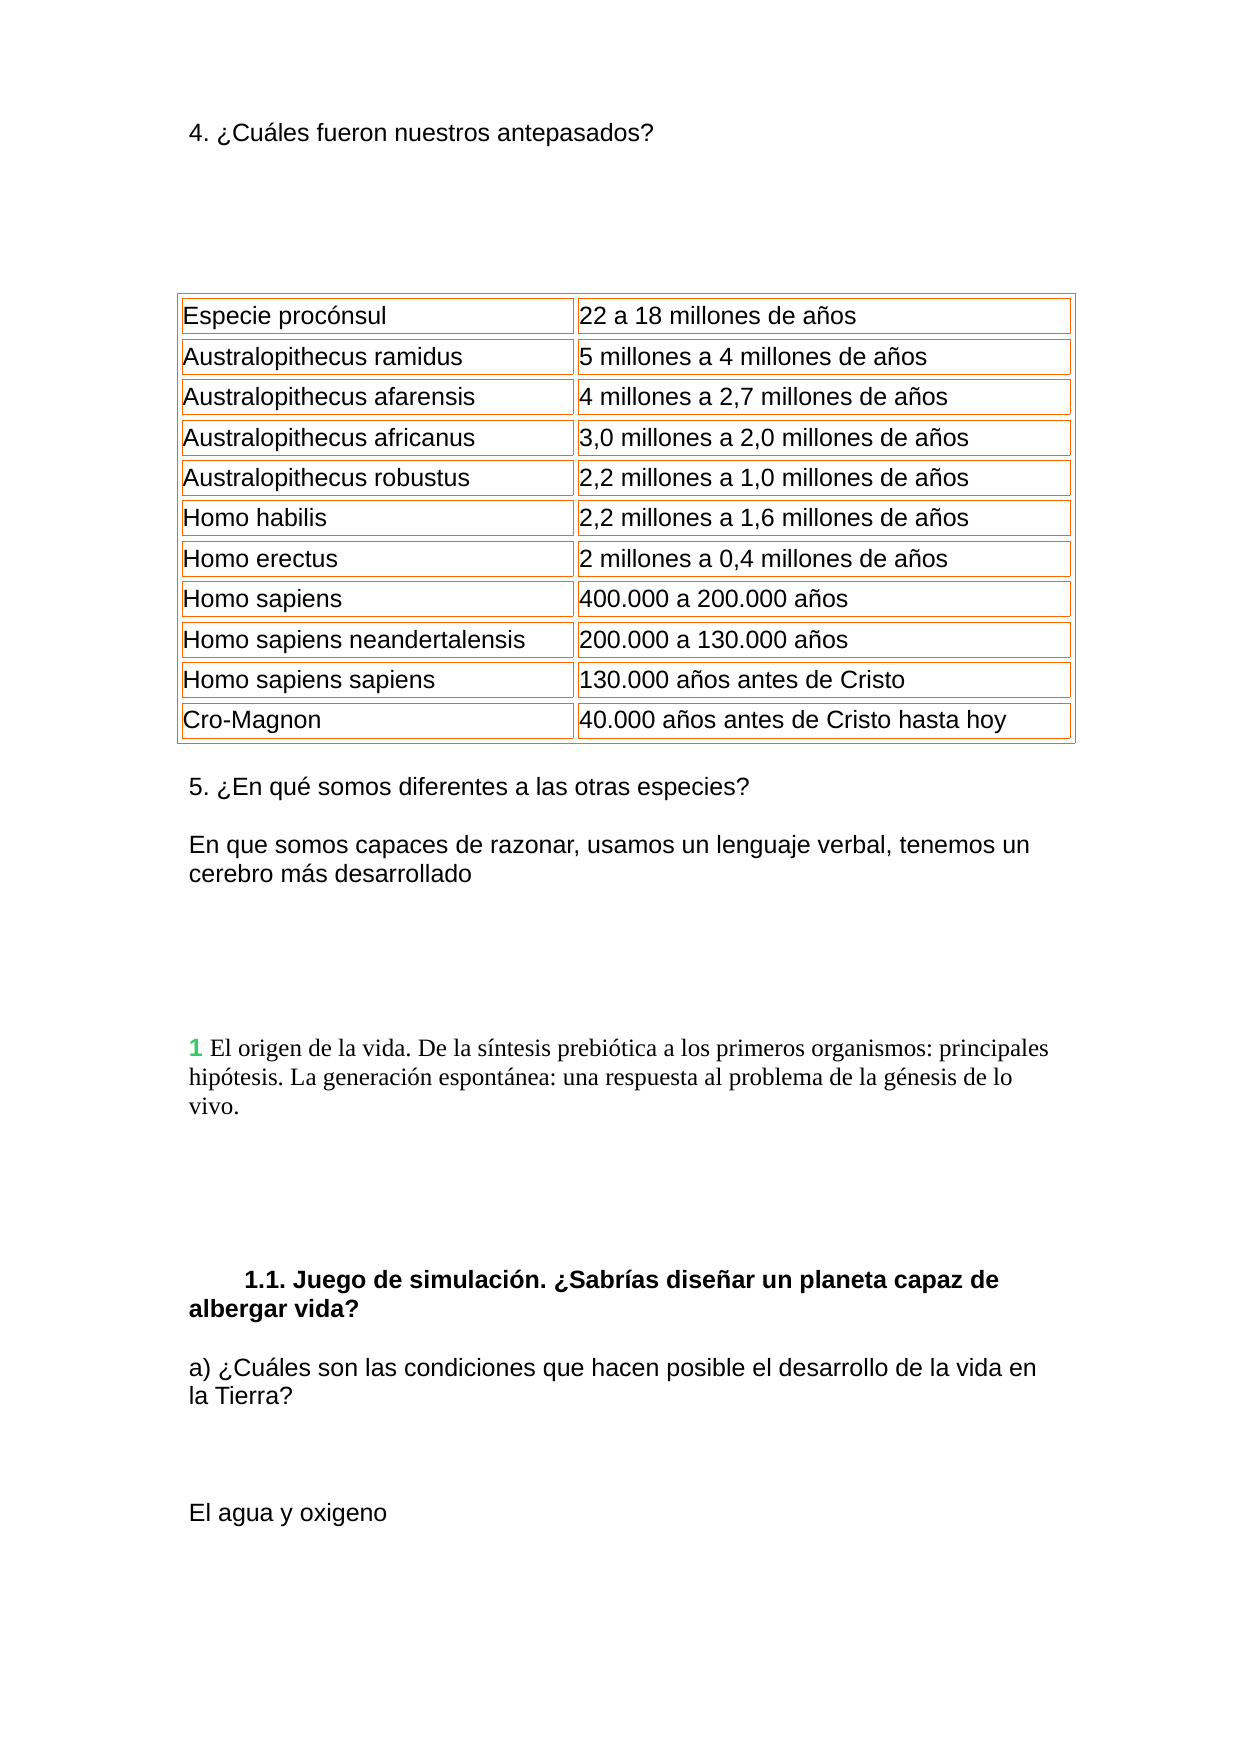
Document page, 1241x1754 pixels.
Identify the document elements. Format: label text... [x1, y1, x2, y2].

text 1.1. Juego de simulación. ¿Sabrías diseñar un planeta capaz de albergar vida? [189, 1266, 1063, 1323]
table_cell 400.000 a 200.000 años [576, 576, 1072, 616]
text 4. ¿Cuáles fueron nuestros antepasados? [189, 118, 1063, 147]
table_cell 3,0 millones a 2,0 millones de años [576, 414, 1072, 454]
text 1 El origen de la vida. De la síntesis prebiótica a los primeros organismos: principales hipótesis. La generación espontánea: una respuesta al problema de la génesis de lo vivo. [189, 1033, 1063, 1119]
table_cell Homo sapiens neandertalensis [179, 616, 576, 657]
table_cell Cro-Magnon [179, 697, 576, 737]
table_cell Homo habilis [179, 495, 576, 535]
table_cell 2,2 millones a 1,0 millones de años [576, 455, 1072, 495]
table_cell 5 millones a 4 millones de años [576, 333, 1072, 374]
table_cell Australopithecus robustus [179, 455, 576, 495]
table_cell Homo sapiens sapiens [179, 657, 576, 697]
table_cell Australopithecus ramidus [179, 333, 576, 374]
table_cell 200.000 a 130.000 años [576, 616, 1072, 657]
table_cell Homo sapiens [179, 576, 576, 616]
table_cell Australopithecus africanus [179, 414, 576, 454]
table_cell 4 millones a 2,7 millones de años [576, 374, 1072, 414]
table_cell 2 millones a 0,4 millones de años [576, 535, 1072, 576]
text El agua y oxigeno [189, 1498, 1063, 1526]
text a) ¿Cuáles son las condiciones que hacen posible el desarrollo de la vida en la Tierra? [189, 1352, 1063, 1410]
table_cell 2,2 millones a 1,6 millones de años [576, 495, 1072, 535]
table_cell 130.000 años antes de Cristo [576, 657, 1072, 697]
text 5. ¿En qué somos diferentes a las otras especies? [189, 744, 1063, 800]
table_cell Homo erectus [179, 535, 576, 576]
table_header 22 a 18 millones de años [576, 294, 1072, 333]
table_cell 40.000 años antes de Cristo hasta hoy [576, 697, 1072, 737]
text En que somos capaces de razonar, usamos un lenguaje verbal, tenemos un cerebro más desarrollado [189, 830, 1063, 887]
table_header Especie procónsul [179, 294, 576, 333]
table_cell Australopithecus afarensis [179, 374, 576, 414]
